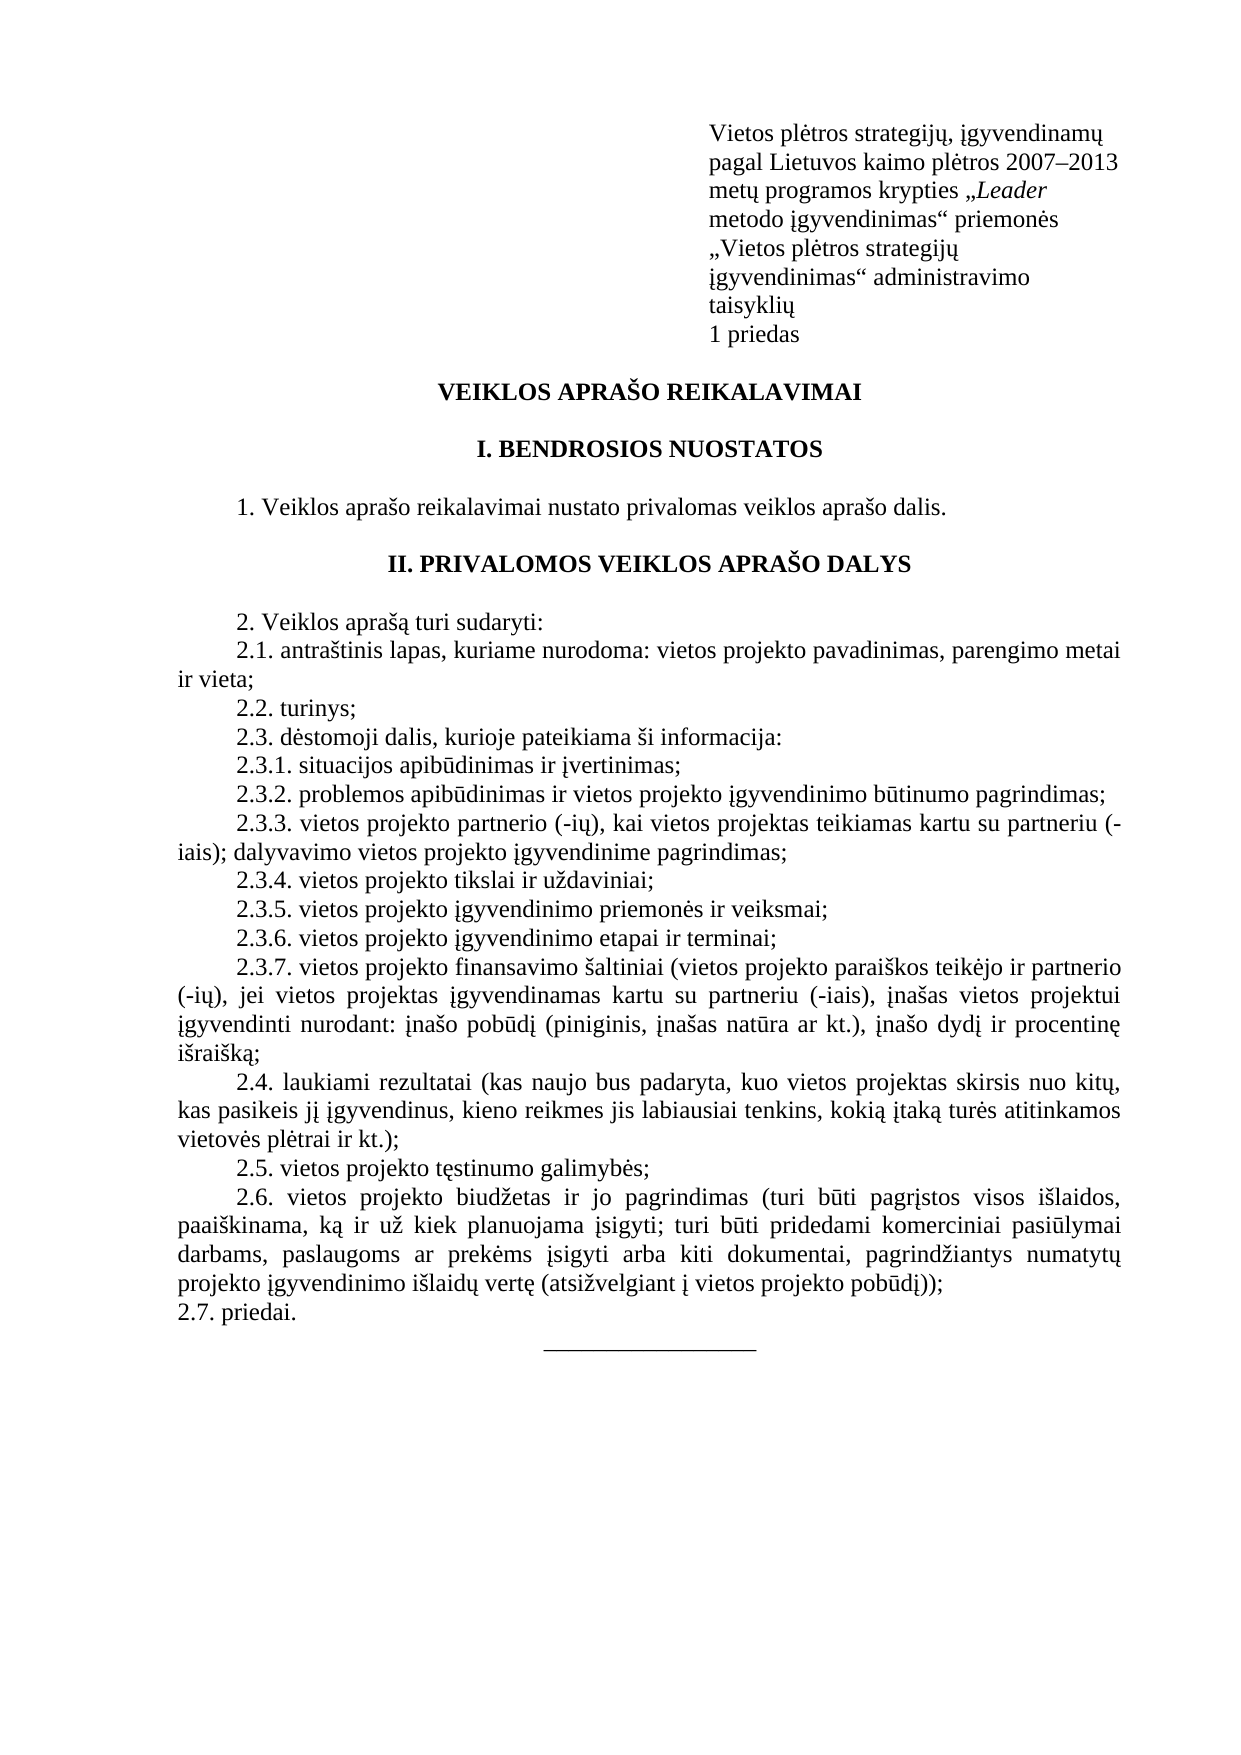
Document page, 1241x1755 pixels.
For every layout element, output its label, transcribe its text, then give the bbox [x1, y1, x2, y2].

text 1. Veiklos aprašo reikalavimai nustato privalomas veiklos aprašo dalis. [177, 492, 1122, 521]
text 2.5. vietos projekto tęstinumo galimybės; [177, 1153, 1122, 1182]
text 2. Veiklos aprašą turi sudaryti: [177, 607, 1122, 636]
text 2.3.7. vietos projekto finansavimo šaltiniai (vietos projekto paraiškos teikėjo ir partnerio (-ių), jei vietos projektas įgyvendinamas kartu su partneriu (-iais), įnašas vietos projektui įgyvendinti nurodant: įnašo pobūdį (piniginis, įnašas natūra ar kt.), įnašo dydį ir procentinę išraišką; [177, 952, 1122, 1067]
text 2.6. vietos projekto biudžetas ir jo pagrindimas (turi būti pagrįstos visos išlaidos, paaiškinama, ką ir už kiek planuojama įsigyti; turi būti pridedami komerciniai pasiūlymai darbams, paslaugoms ar prekėms įsigyti arba kiti dokumentai, pagrindžiantys numatytų projekto įgyvendinimo išlaidų vertę (atsižvelgiant į vietos projekto pobūdį)); [177, 1182, 1122, 1297]
text 2.3.1. situacijos apibūdinimas ir įvertinimas; [177, 751, 1122, 779]
text 2.3.4. vietos projekto tikslai ir uždaviniai; [177, 866, 1122, 894]
text pagal Lietuvos kaimo plėtros 2007–2013 [177, 147, 1122, 176]
text 2.3.5. vietos projekto įgyvendinimo priemonės ir veiksmai; [177, 894, 1122, 923]
text 2.1. antraštinis lapas, kuriame nurodoma: vietos projekto pavadinimas, parengimo metai ir vieta; [177, 636, 1122, 693]
text taisyklių [177, 291, 1122, 319]
text 2.3. dėstomoji dalis, kurioje pateikiama ši informacija: [177, 722, 1122, 751]
text I. BENDROSIOS NUOSTATOS [177, 434, 1122, 463]
text 2.4. laukiami rezultatai (kas naujo bus padaryta, kuo vietos projektas skirsis nuo kitų, kas pasikeis jį įgyvendinus, kieno reikmes jis labiausiai tenkins, kokią įtaką turės atitinkamos vietovės plėtrai ir kt.); [177, 1067, 1122, 1153]
text 2.3.6. vietos projekto įgyvendinimo etapai ir terminai; [177, 923, 1122, 952]
text įgyvendinimas“ administravimo [177, 262, 1122, 291]
text metų programos krypties „Leader [177, 176, 1122, 204]
text VEIKLOS APRAŠO REIKALAVIMAI [177, 377, 1122, 406]
text metodo įgyvendinimas“ priemonės [177, 204, 1122, 233]
text 2.2. turinys; [177, 693, 1122, 722]
text 2.3.2. problemos apibūdinimas ir vietos projekto įgyvendinimo būtinumo pagrindimas; [177, 779, 1122, 808]
text 2.3.3. vietos projekto partnerio (-ių), kai vietos projektas teikiamas kartu su partneriu (-iais); dalyvavimo vietos projekto įgyvendinime pagrindimas; [177, 808, 1122, 866]
text II. PRIVALOMOS VEIKLOS APRAŠO DALYS [177, 549, 1122, 578]
text 1 priedas [177, 319, 1122, 348]
text „Vietos plėtros strategijų [177, 233, 1122, 262]
text 2.7. priedai. [177, 1297, 1122, 1326]
text Vietos plėtros strategijų, įgyvendinamų [709, 118, 1122, 147]
text _________________ [177, 1326, 1122, 1354]
